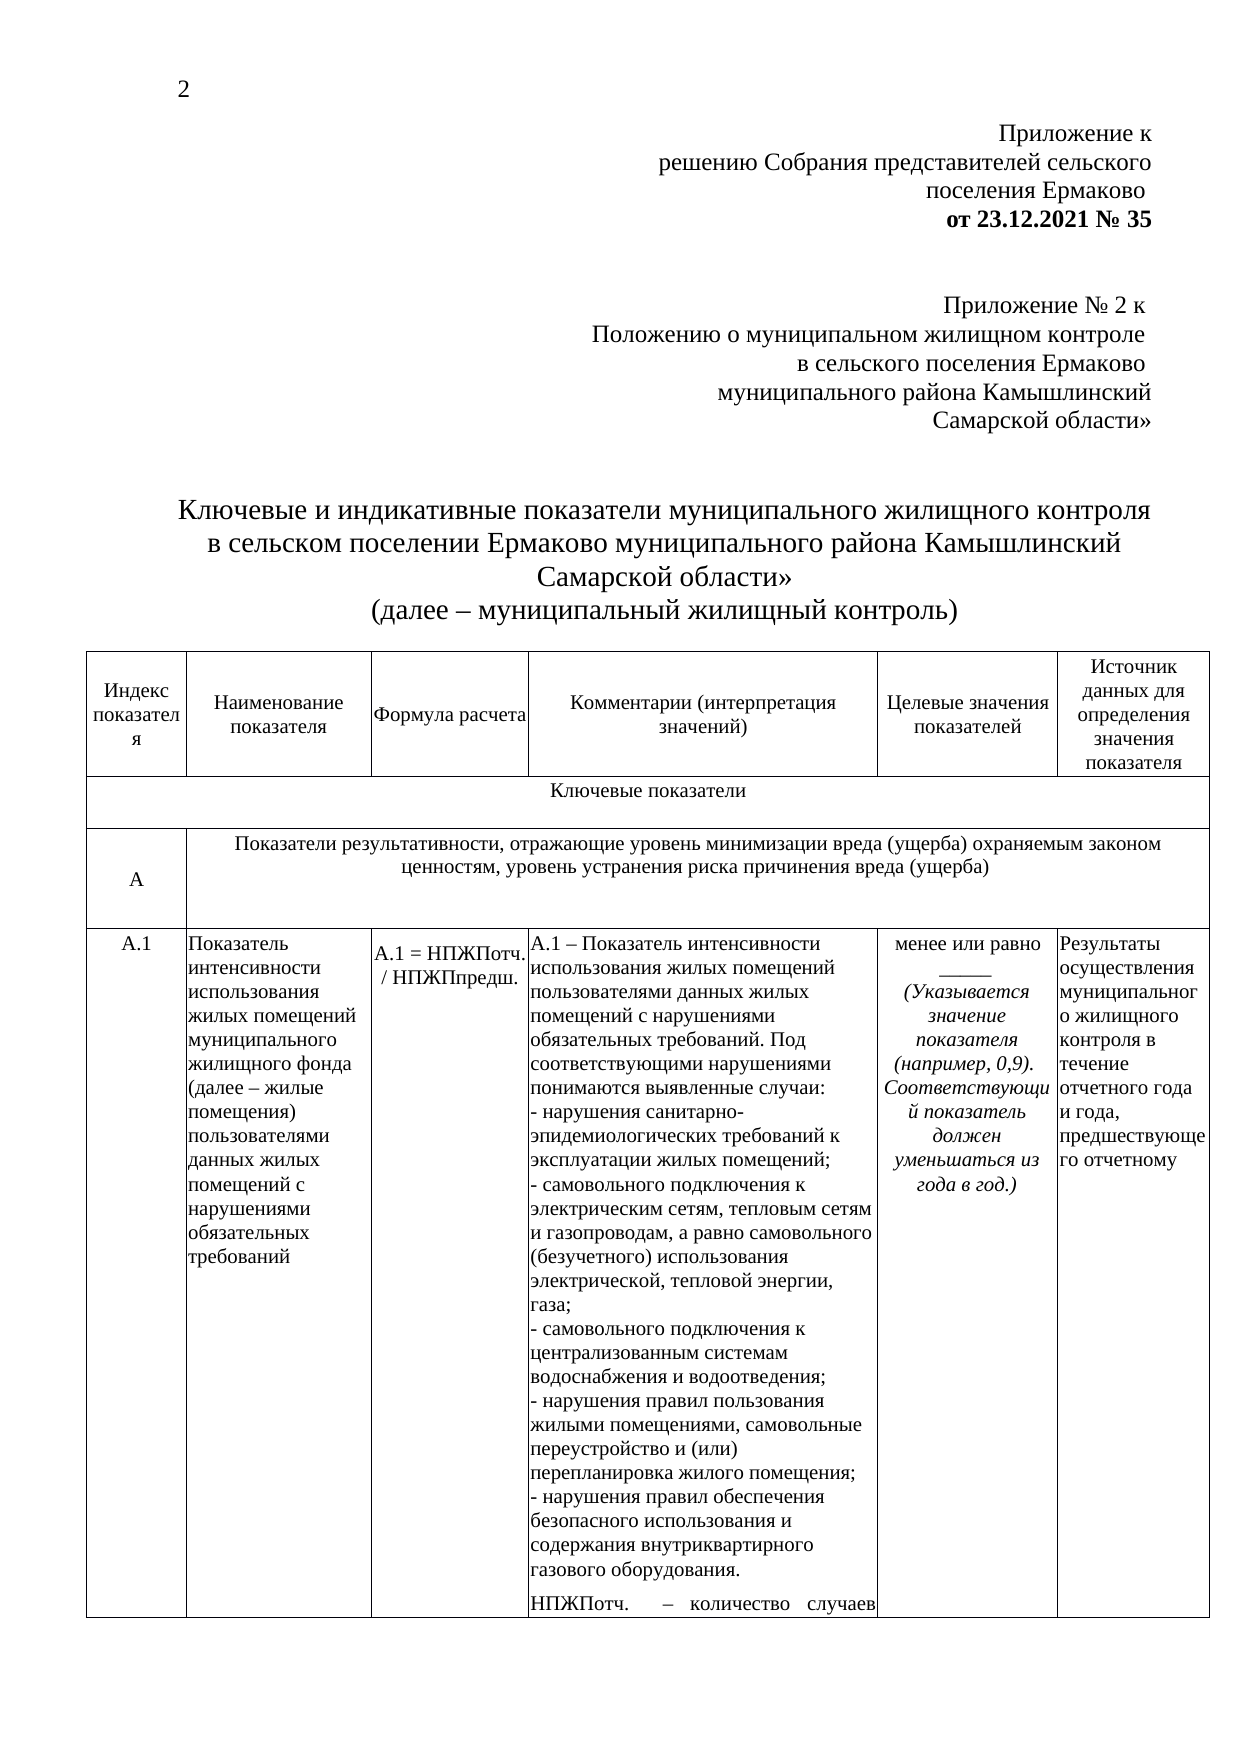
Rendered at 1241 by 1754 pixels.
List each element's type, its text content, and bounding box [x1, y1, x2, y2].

table_cell А.1 = НПЖПотч. / НПЖПпредш. [372, 929, 528, 1617]
text муниципального района Камышлинский [177, 377, 1152, 406]
text Положению о муниципальном жилищном контроле [177, 319, 1152, 348]
table_cell А [87, 829, 186, 928]
text Приложение № 2 к [177, 291, 1152, 319]
text Самарской области» [177, 406, 1152, 434]
table_header Наименование показателя [187, 652, 371, 776]
text решению Собрания представителей сельского поселения Ермаково [650, 147, 1152, 204]
table_header Источник данных для определения значения показателя [1058, 652, 1209, 776]
table_cell Показатель интенсивности использования жилых помещений муниципального жилищного фонда (далее – жилые помещения) пользователями данных жилых помещений с нарушениями обязательных требований [187, 929, 371, 1617]
table_header Индекс показателя [87, 652, 186, 776]
text Ключевые и индикативные показатели муниципального жилищного контроля в сельском поселении Ермаково муниципального района Камышлинский Самарской области» (далее – муниципальный жилищный контроль) [177, 492, 1152, 626]
table_header Формула расчета [372, 652, 528, 776]
table_cell Показатели результативности, отражающие уровень минимизации вреда (ущерба) охраняемым законом ценностям, уровень устранения риска причинения вреда (ущерба) [187, 829, 1209, 928]
table_cell менее или равно _____ (Указывается значение показателя (например, 0,9). Соответствующий показатель должен уменьшаться из года в год.) [878, 929, 1057, 1617]
text в сельского поселения Ермаково [177, 348, 1152, 377]
table_cell Ключевые показатели [87, 777, 1209, 828]
table_cell Результаты осуществления муниципального жилищного контроля в течение отчетного года и года, предшествующего отчетному [1058, 929, 1209, 1617]
text Приложение к [650, 118, 1152, 147]
table_cell А.1 [87, 929, 186, 1617]
table_header Комментарии (интерпретация значений) [529, 652, 877, 776]
subtitle от 23.12.2021 № 35 [650, 204, 1152, 233]
table_header Целевые значения показателей [878, 652, 1057, 776]
table_cell А.1 – Показатель интенсивности использования жилых помещений пользователями данных жилых помещений с нарушениями обязательных требований. Под соответствующими нарушениями понимаются выявленные случаи: - нарушения санитарно-эпидемиологических требований к эксплуатации жилых помещений; - cамовольного подключения к электрическим сетям, тепловым сетям и газопроводам, а равно самовольного (безучетного) использования электрической, тепловой энергии, газа; - самовольного подключения к централизованным системам водоснабжения и водоотведения; - нарушения правил пользования жилыми помещениями, самовольные переустройство и (или) перепланировка жилого помещения; - нарушения правил обеспечения безопасного использования и содержания внутриквартирного газового оборудования. НПЖПотч. – количество случаев [529, 929, 877, 1617]
